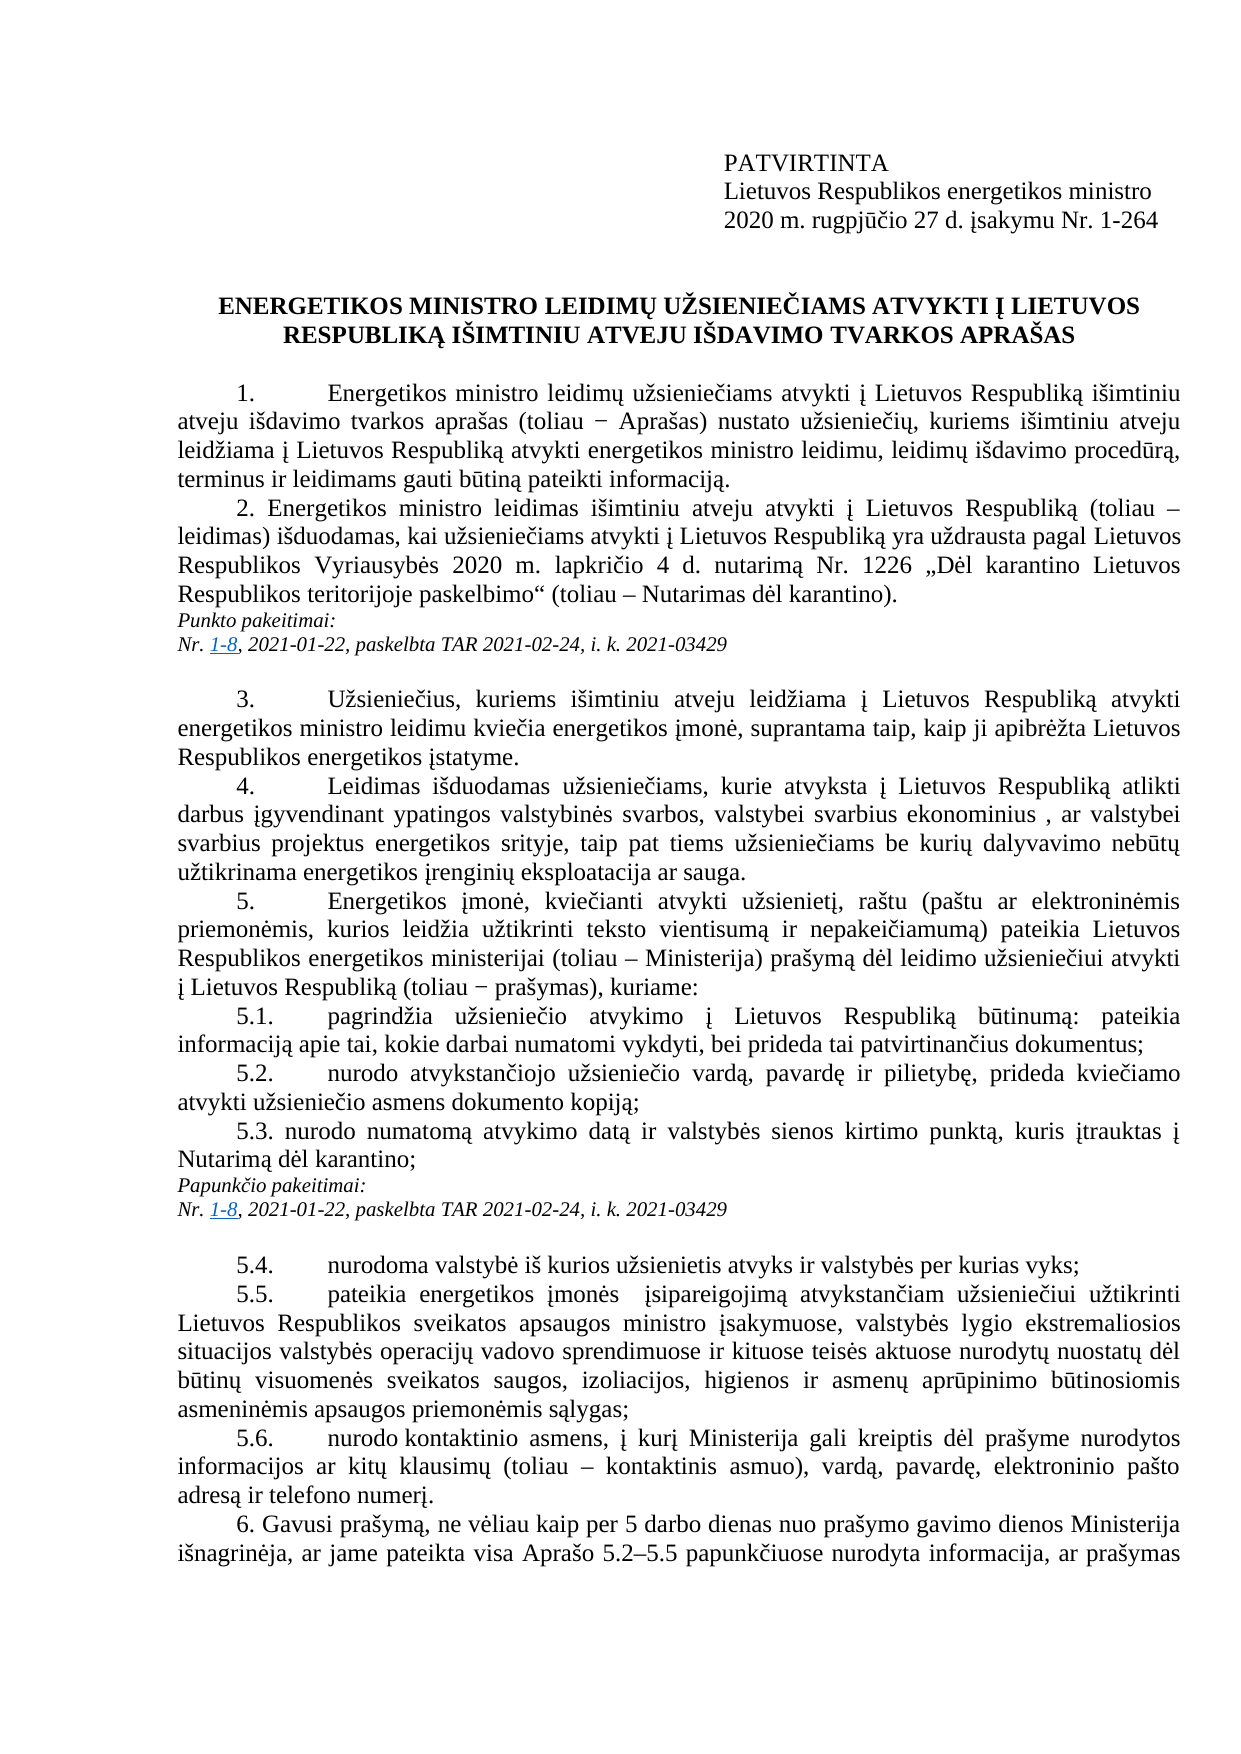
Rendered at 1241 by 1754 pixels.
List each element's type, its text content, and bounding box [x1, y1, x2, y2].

text 5.2. nurodo atvykstančiojo užsieniečio vardą, pavardę ir pilietybę, prideda kviečiamo atvykti užsieniečio asmens dokumento kopiją; [177, 1058, 1181, 1116]
text Papunkčio pakeitimai: [177, 1173, 1181, 1197]
text 5.5. pateikia energetikos įmonės įsipareigojimą atvykstančiam užsieniečiui užtikrinti Lietuvos Respublikos sveikatos apsaugos ministro įsakymuose, valstybės lygio ekstremaliosios situacijos valstybės operacijų vadovo sprendimuose ir kituose teisės aktuose nurodytų nuostatų dėl būtinų visuomenės sveikatos saugos, izoliacijos, higienos ir asmenų aprūpinimo būtinosiomis asmeninėmis apsaugos priemonėmis sąlygas; [177, 1279, 1181, 1423]
text 2020 m. rugpjūčio 27 d. įsakymu Nr. 1-264 [723, 205, 1181, 234]
text PATVIRTINTA [723, 148, 1181, 176]
text Nr. 1-8, 2021-01-22, paskelbta TAR 2021-02-24, i. k. 2021-03429 [177, 1197, 1181, 1221]
text 5.3. nurodo numatomą atvykimo datą ir valstybės sienos kirtimo punktą, kuris įtrauktas į Nutarimą dėl karantino; [177, 1116, 1181, 1173]
text 5.1. pagrindžia užsieniečio atvykimo į Lietuvos Respubliką būtinumą: pateikia informaciją apie tai, kokie darbai numatomi vykdyti, bei prideda tai patvirtinančius dokumentus; [177, 1001, 1181, 1058]
text 1. Energetikos ministro leidimų užsieniečiams atvykti į Lietuvos Respubliką išimtiniu atveju išdavimo tvarkos aprašas (toliau − Aprašas) nustato užsieniečių, kuriems išimtiniu atveju leidžiama į Lietuvos Respubliką atvykti energetikos ministro leidimu, leidimų išdavimo procedūrą, terminus ir leidimams gauti būtiną pateikti informaciją. [177, 378, 1181, 493]
text Lietuvos Respublikos energetikos ministro [723, 176, 1181, 205]
text Energetikos MINISTRO LEIDIMŲ UŽSIENIEČIAMS ATVYKTI Į LIETUVOS RESPUBLIKĄ IŠIMTINIU ATVEJU IŠDAVIMO TVARKOS APRAŠAS [177, 291, 1181, 349]
text 5.6. nurodo kontaktinio asmens, į kurį Ministerija gali kreiptis dėl prašyme nurodytos informacijos ar kitų klausimų (toliau – kontaktinis asmuo), vardą, pavardę, elektroninio pašto adresą ir telefono numerį. [177, 1423, 1181, 1509]
text 6. Gavusi prašymą, ne vėliau kaip per 5 darbo dienas nuo prašymo gavimo dienos Ministerija išnagrinėja, ar jame pateikta visa Aprašo 5.2–5.5 papunkčiuose nurodyta informacija, ar prašymas [177, 1509, 1181, 1566]
text 5. Energetikos įmonė, kviečianti atvykti užsienietį, raštu (paštu ar elektroninėmis priemonėmis, kurios leidžia užtikrinti teksto vientisumą ir nepakeičiamumą) pateikia Lietuvos Respublikos energetikos ministerijai (toliau – Ministerija) prašymą dėl leidimo užsieniečiui atvykti į Lietuvos Respubliką (toliau − prašymas), kuriame: [177, 886, 1181, 1001]
text 5.4. nurodoma valstybė iš kurios užsienietis atvyks ir valstybės per kurias vyks; [177, 1250, 1181, 1279]
text 2. Energetikos ministro leidimas išimtiniu atveju atvykti į Lietuvos Respubliką (toliau – leidimas) išduodamas, kai užsieniečiams atvykti į Lietuvos Respubliką yra uždrausta pagal Lietuvos Respublikos Vyriausybės 2020 m. lapkričio 4 d. nutarimą Nr. 1226 „Dėl karantino Lietuvos Respublikos teritorijoje paskelbimo“ (toliau – Nutarimas dėl karantino). [177, 493, 1181, 608]
text Nr. 1-8, 2021-01-22, paskelbta TAR 2021-02-24, i. k. 2021-03429 [177, 632, 1181, 656]
text Punkto pakeitimai: [177, 608, 1181, 632]
text 4. Leidimas išduodamas užsieniečiams, kurie atvyksta į Lietuvos Respubliką atlikti darbus įgyvendinant ypatingos valstybinės svarbos, valstybei svarbius ekonominius , ar valstybei svarbius projektus energetikos srityje, taip pat tiems užsieniečiams be kurių dalyvavimo nebūtų užtikrinama energetikos įrenginių eksploatacija ar sauga. [177, 771, 1181, 886]
text 3. Užsieniečius, kuriems išimtiniu atveju leidžiama į Lietuvos Respubliką atvykti energetikos ministro leidimu kviečia energetikos įmonė, suprantama taip, kaip ji apibrėžta Lietuvos Respublikos energetikos įstatyme. [177, 684, 1181, 771]
